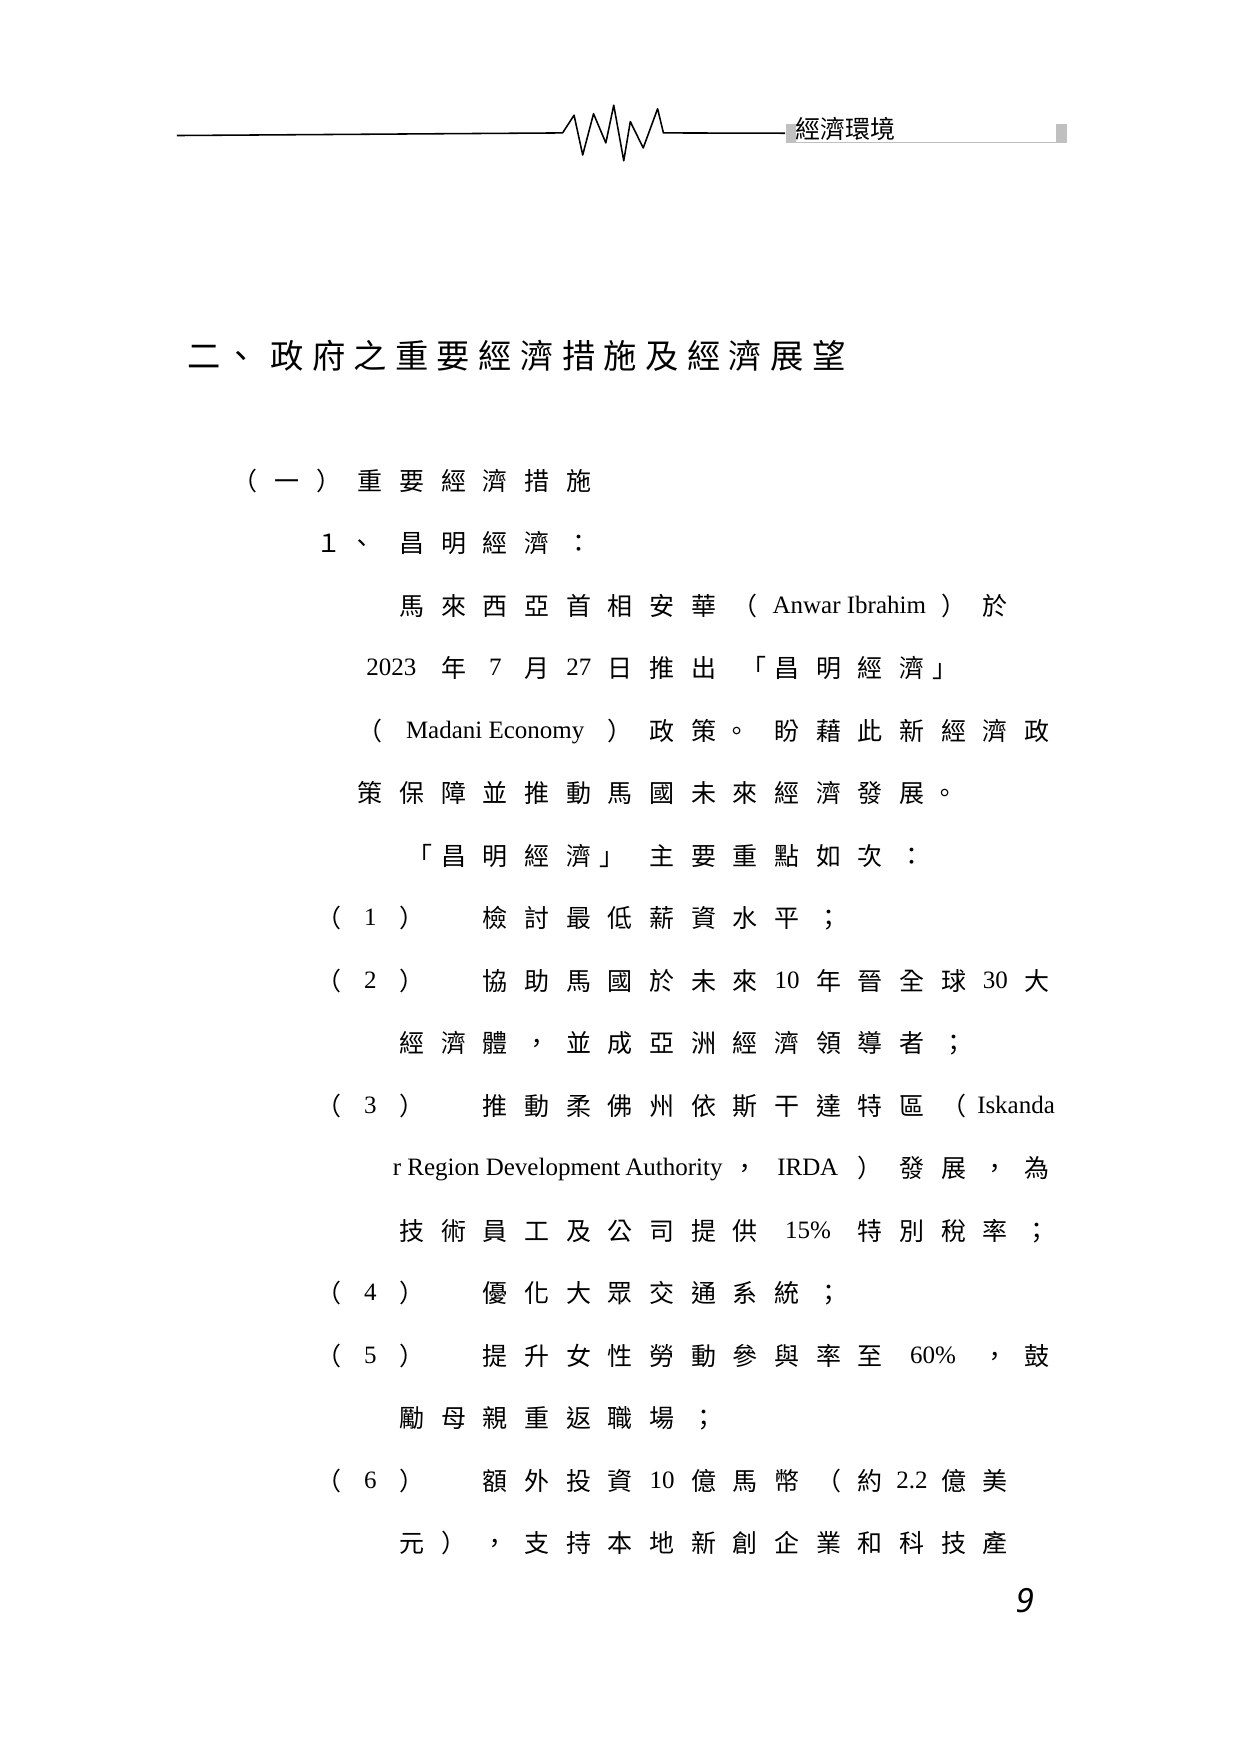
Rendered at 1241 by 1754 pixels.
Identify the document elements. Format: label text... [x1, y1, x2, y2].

text （3） 推動柔佛州依斯干達特區（Iskandar Region Development Authority，IRDA）發展，為技術員工及公司提供15%特別稅率； [306, 1063, 1058, 1250]
text （1） 檢討最低薪資水平； [306, 875, 1058, 938]
text 馬來西亞首相安華（Anwar Ibrahim）於2023年7月27日推出「昌明經濟」（Madani Economy）政策。盼藉此新經濟政策保障並推動馬國未來經濟發展。 [330, 563, 1058, 813]
text １、昌明經濟： [281, 500, 1058, 563]
text 「昌明經濟」主要重點如次： [330, 813, 1058, 875]
text （4） 優化大眾交通系統； [306, 1250, 1058, 1313]
text （一）重要經濟措施 [207, 438, 1058, 500]
text （5） 提升女性勞動參與率至60%，鼓勵母親重返職場； [306, 1313, 1058, 1438]
text （6） 額外投資10億馬幣（約2.2億美元），支持本地新創企業和科技產 [306, 1438, 1058, 1563]
text （2） 協助馬國於未來10年晉全球30大經濟體，並成亞洲經濟領導者； [306, 938, 1058, 1063]
text 二、政府之重要經濟措施及經濟展望 [183, 313, 1058, 375]
